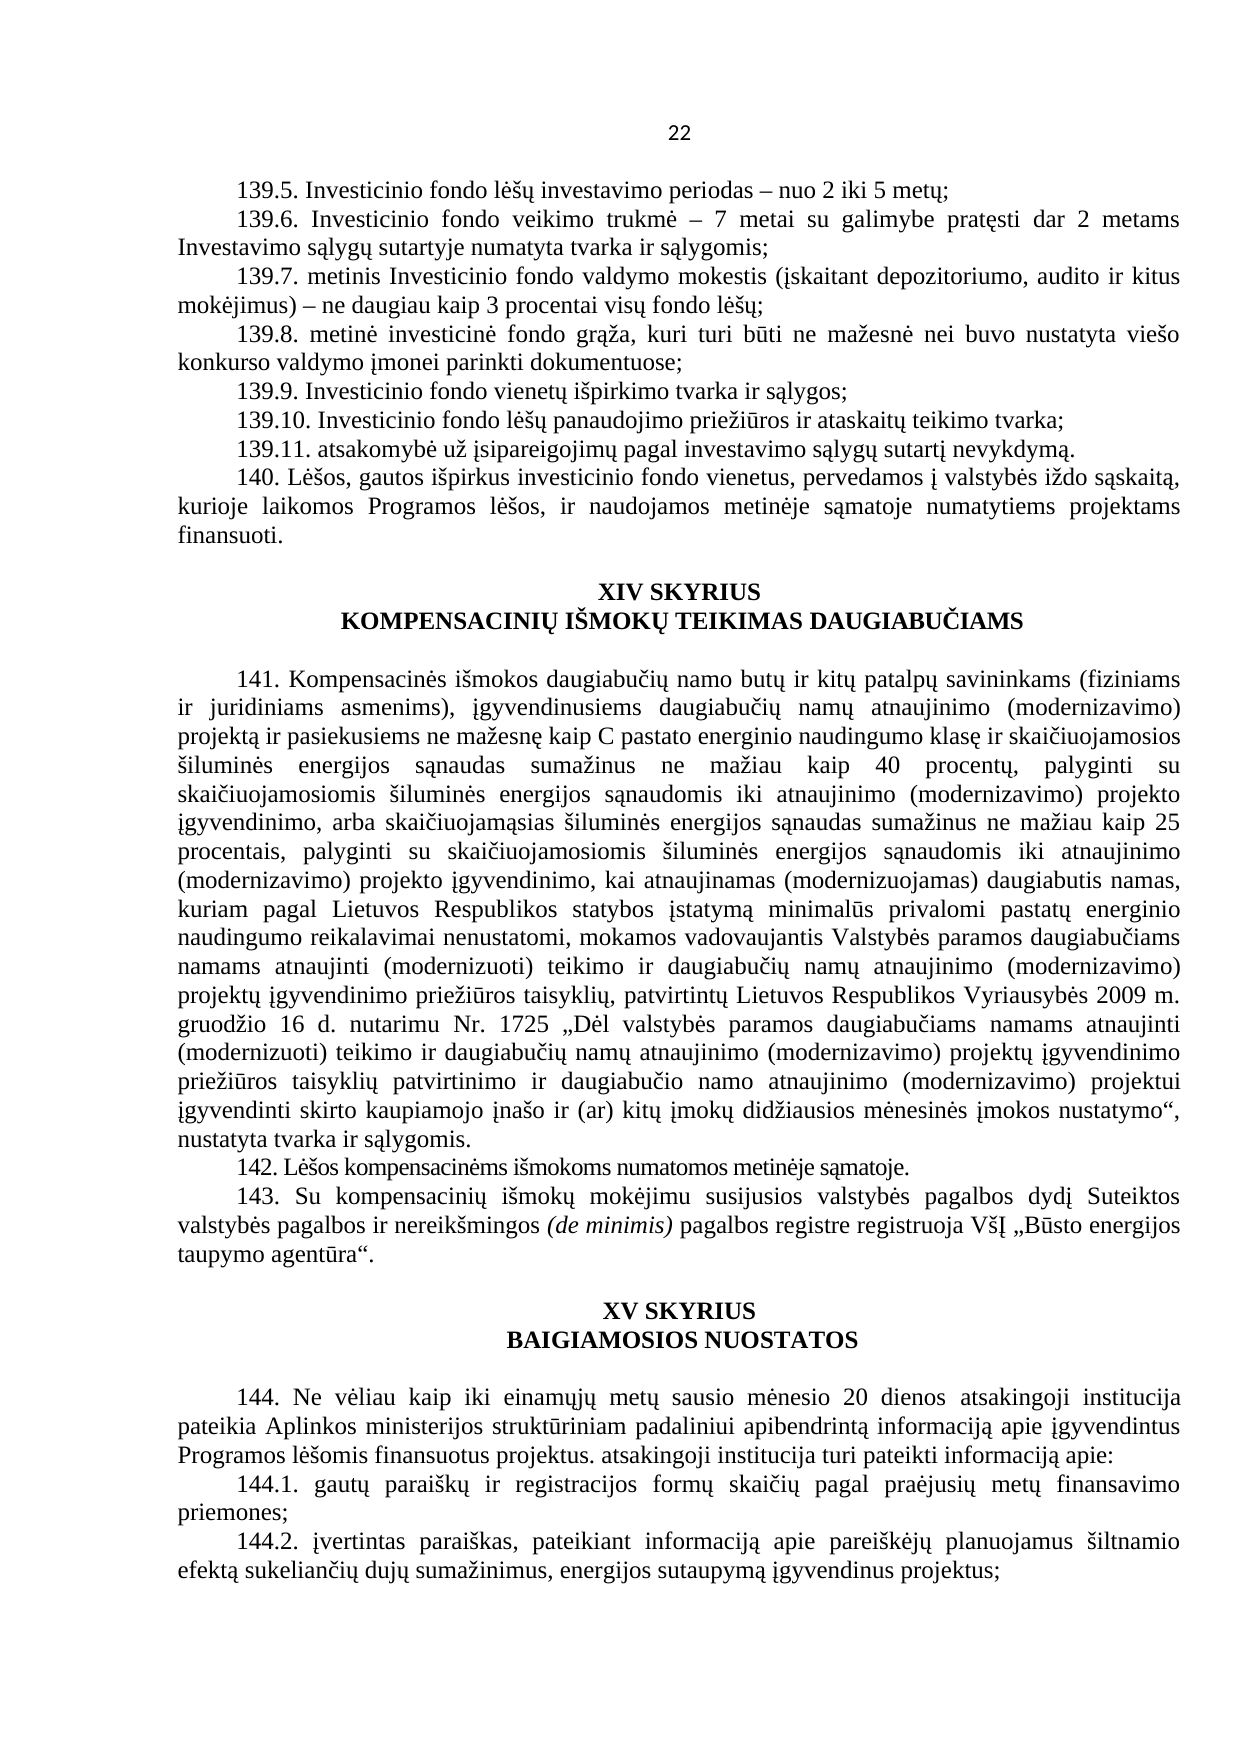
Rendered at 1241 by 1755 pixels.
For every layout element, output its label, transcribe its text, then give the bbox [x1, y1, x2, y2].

text 143. Su kompensacinių išmokų mokėjimu susijusios valstybės pagalbos dydį Suteiktos valstybės pagalbos ir nereikšmingos (de minimis) pagalbos registre registruoja VšĮ „Būsto energijos taupymo agentūra“. [177, 1181, 1181, 1267]
text BAIGIAMOSIOS NUOSTATOS [177, 1325, 1181, 1354]
text 139.10. Investicinio fondo lėšų panaudojimo priežiūros ir ataskaitų teikimo tvarka; [177, 405, 1181, 434]
text 139.6. Investicinio fondo veikimo trukmė – 7 metai su galimybe pratęsti dar 2 metams Investavimo sąlygų sutartyje numatyta tvarka ir sąlygomis; [177, 204, 1181, 261]
text 144.2. įvertintas paraiškas, pateikiant informaciją apie pareiškėjų planuojamus šiltnamio efektą sukeliančių dujų sumažinimus, energijos sutaupymą įgyvendinus projektus; [177, 1526, 1181, 1584]
text 139.11. atsakomybė už įsipareigojimų pagal investavimo sąlygų sutartį nevykdymą. [177, 434, 1181, 462]
text 144.1. gautų paraiškų ir registracijos formų skaičių pagal praėjusių metų finansavimo priemones; [177, 1469, 1181, 1526]
text 139.8. metinė investicinė fondo grąža, kuri turi būti ne mažesnė nei buvo nustatyta viešo konkurso valdymo įmonei parinkti dokumentuose; [177, 319, 1181, 376]
text 139.9. Investicinio fondo vienetų išpirkimo tvarka ir sąlygos; [177, 376, 1181, 405]
text 142. Lėšos kompensacinėms išmokoms numatomos metinėje sąmatoje. [177, 1152, 1181, 1181]
text KOMPENSACINIŲ IŠMOKŲ TEIKIMAS DAUGIABUČIAMS [177, 606, 1181, 635]
text XIV skyrius [177, 577, 1181, 606]
text 139.5. Investicinio fondo lėšų investavimo periodas – nuo 2 iki 5 metų; [177, 175, 1181, 204]
text 144. Ne vėliau kaip iki einamųjų metų sausio mėnesio 20 dienos atsakingoji institucija pateikia Aplinkos ministerijos struktūriniam padaliniui apibendrintą informaciją apie įgyvendintus Programos lėšomis finansuotus projektus. atsakingoji institucija turi pateikti informaciją apie: [177, 1382, 1181, 1469]
text 140. Lėšos, gautos išpirkus investicinio fondo vienetus, pervedamos į valstybės iždo sąskaitą, kurioje laikomos Programos lėšos, ir naudojamos metinėje sąmatoje numatytiems projektams finansuoti. [177, 462, 1181, 549]
text 139.7. metinis Investicinio fondo valdymo mokestis (įskaitant depozitoriumo, audito ir kitus mokėjimus) – ne daugiau kaip 3 procentai visų fondo lėšų; [177, 261, 1181, 319]
text XV skyrius [177, 1296, 1181, 1325]
text 141. Kompensacinės išmokos daugiabučių namo butų ir kitų patalpų savininkams (fiziniams ir juridiniams asmenims), įgyvendinusiems daugiabučių namų atnaujinimo (modernizavimo) projektą ir pasiekusiems ne mažesnę kaip C pastato energinio naudingumo klasę ir skaičiuojamosios šiluminės energijos sąnaudas sumažinus ne mažiau kaip 40 procentų, palyginti su skaičiuojamosiomis šiluminės energijos sąnaudomis iki atnaujinimo (modernizavimo) projekto įgyvendinimo, arba skaičiuojamąsias šiluminės energijos sąnaudas sumažinus ne mažiau kaip 25 procentais, palyginti su skaičiuojamosiomis šiluminės energijos sąnaudomis iki atnaujinimo (modernizavimo) projekto įgyvendinimo, kai atnaujinamas (modernizuojamas) daugiabutis namas, kuriam pagal Lietuvos Respublikos statybos įstatymą minimalūs privalomi pastatų energinio naudingumo reikalavimai nenustatomi, mokamos vadovaujantis Valstybės paramos daugiabučiams namams atnaujinti (modernizuoti) teikimo ir daugiabučių namų atnaujinimo (modernizavimo) projektų įgyvendinimo priežiūros taisyklių, patvirtintų Lietuvos Respublikos Vyriausybės 2009 m. gruodžio 16 d. nutarimu Nr. 1725 „Dėl valstybės paramos daugiabučiams namams atnaujinti (modernizuoti) teikimo ir daugiabučių namų atnaujinimo (modernizavimo) projektų įgyvendinimo priežiūros taisyklių patvirtinimo ir daugiabučio namo atnaujinimo (modernizavimo) projektui įgyvendinti skirto kaupiamojo įnašo ir (ar) kitų įmokų didžiausios mėnesinės įmokos nustatymo“, nustatyta tvarka ir sąlygomis. [177, 664, 1181, 1152]
